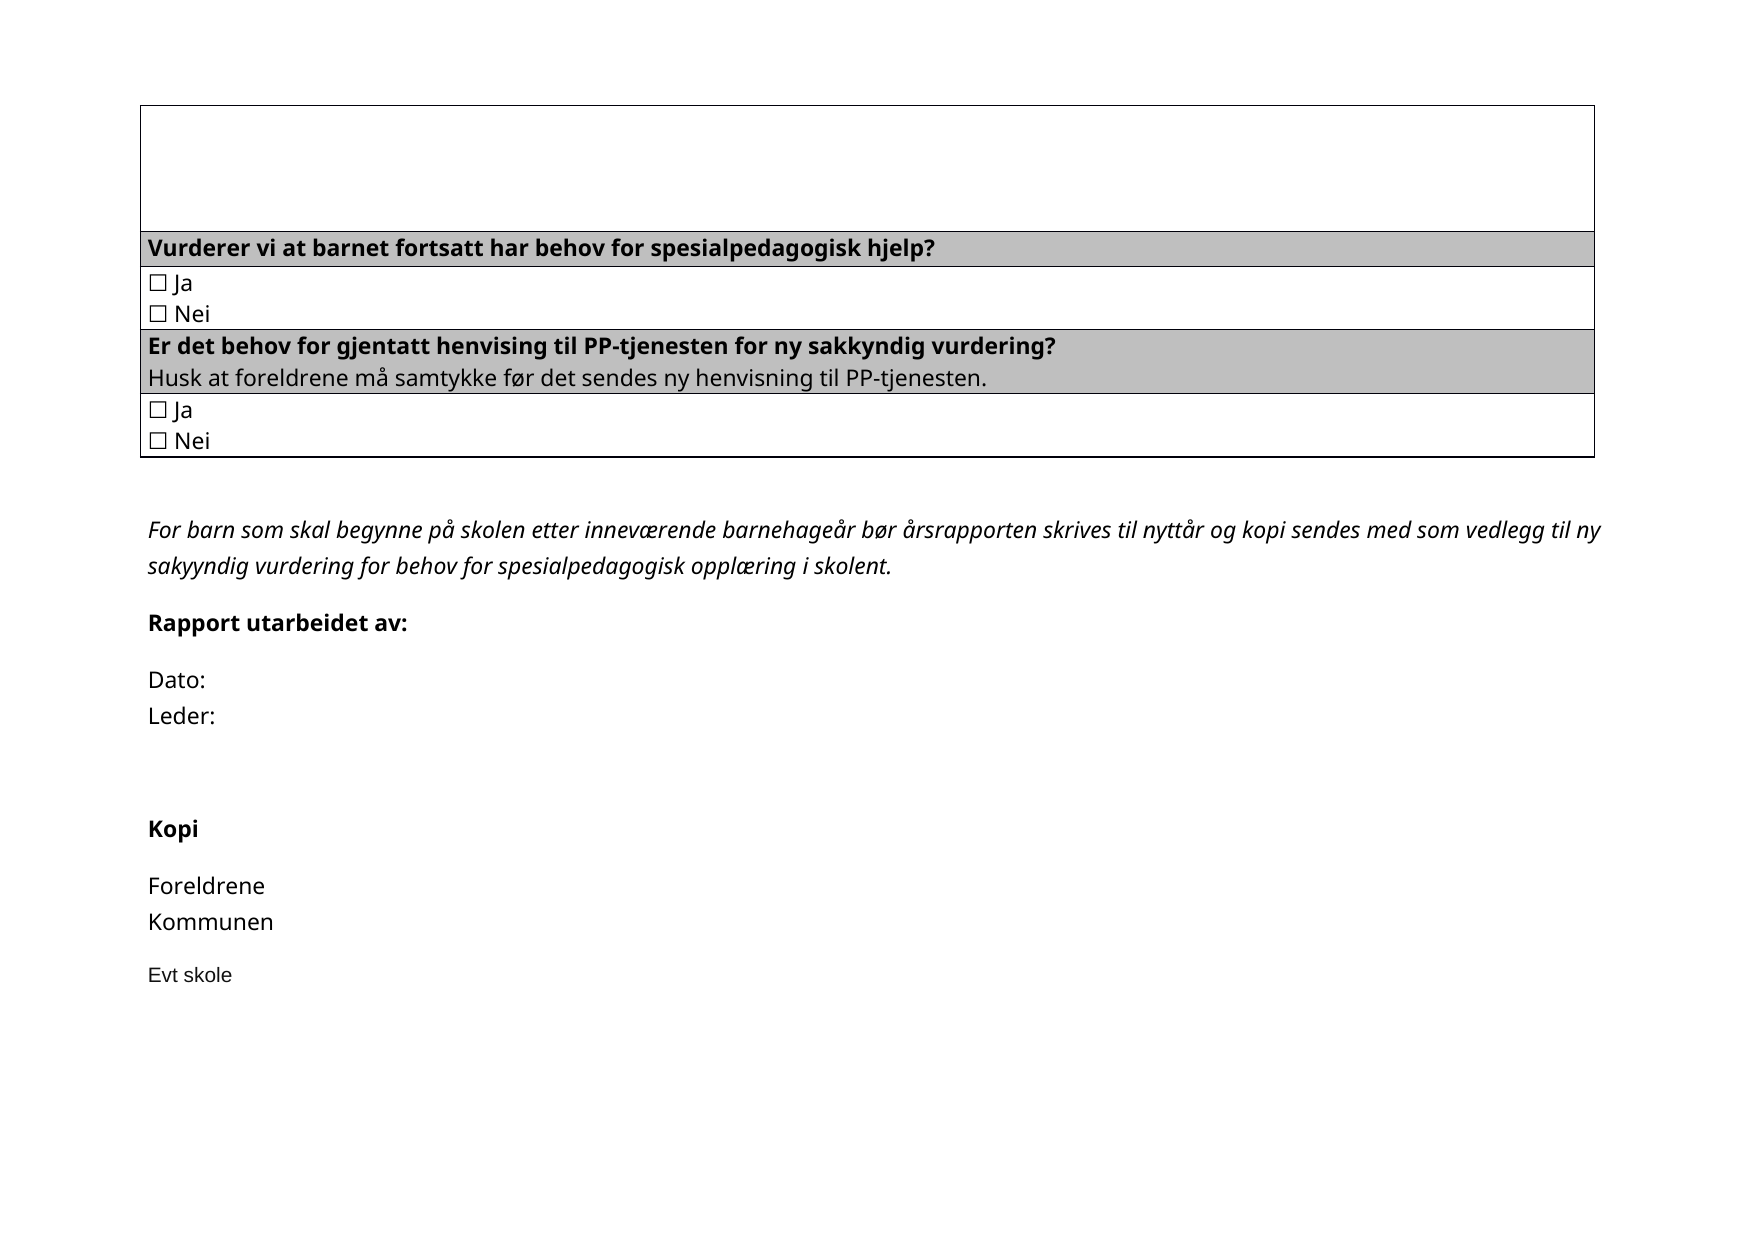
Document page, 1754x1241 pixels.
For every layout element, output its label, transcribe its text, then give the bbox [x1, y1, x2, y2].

text Rapport utarbeidet av: [148, 607, 1606, 638]
table_cell ☐ Ja ☐ Nei [141, 267, 1594, 329]
text Evt skole [148, 963, 1606, 987]
text For barn som skal begynne på skolen etter inneværende barnehageår bør årsrapporten skrives til nyttår og kopi sendes med som vedlegg til ny sakyyndig vurdering for behov for spesialpedagogisk opplæring i skolent. [148, 514, 1606, 581]
text Dato: Leder: [148, 664, 1606, 731]
table_cell [141, 106, 1594, 231]
table_cell Vurderer vi at barnet fortsatt har behov for spesialpedagogisk hjelp? [141, 232, 1594, 266]
text Kopi [148, 813, 1606, 844]
table_cell Er det behov for gjentatt henvising til PP-tjenesten for ny sakkyndig vurdering? Husk at foreldrene må samtykke før det sendes ny henvisning til PP-tjenesten. [141, 330, 1594, 393]
text Foreldrene Kommunen [148, 870, 1606, 937]
table_cell ☐ Ja ☐ Nei [141, 394, 1594, 456]
